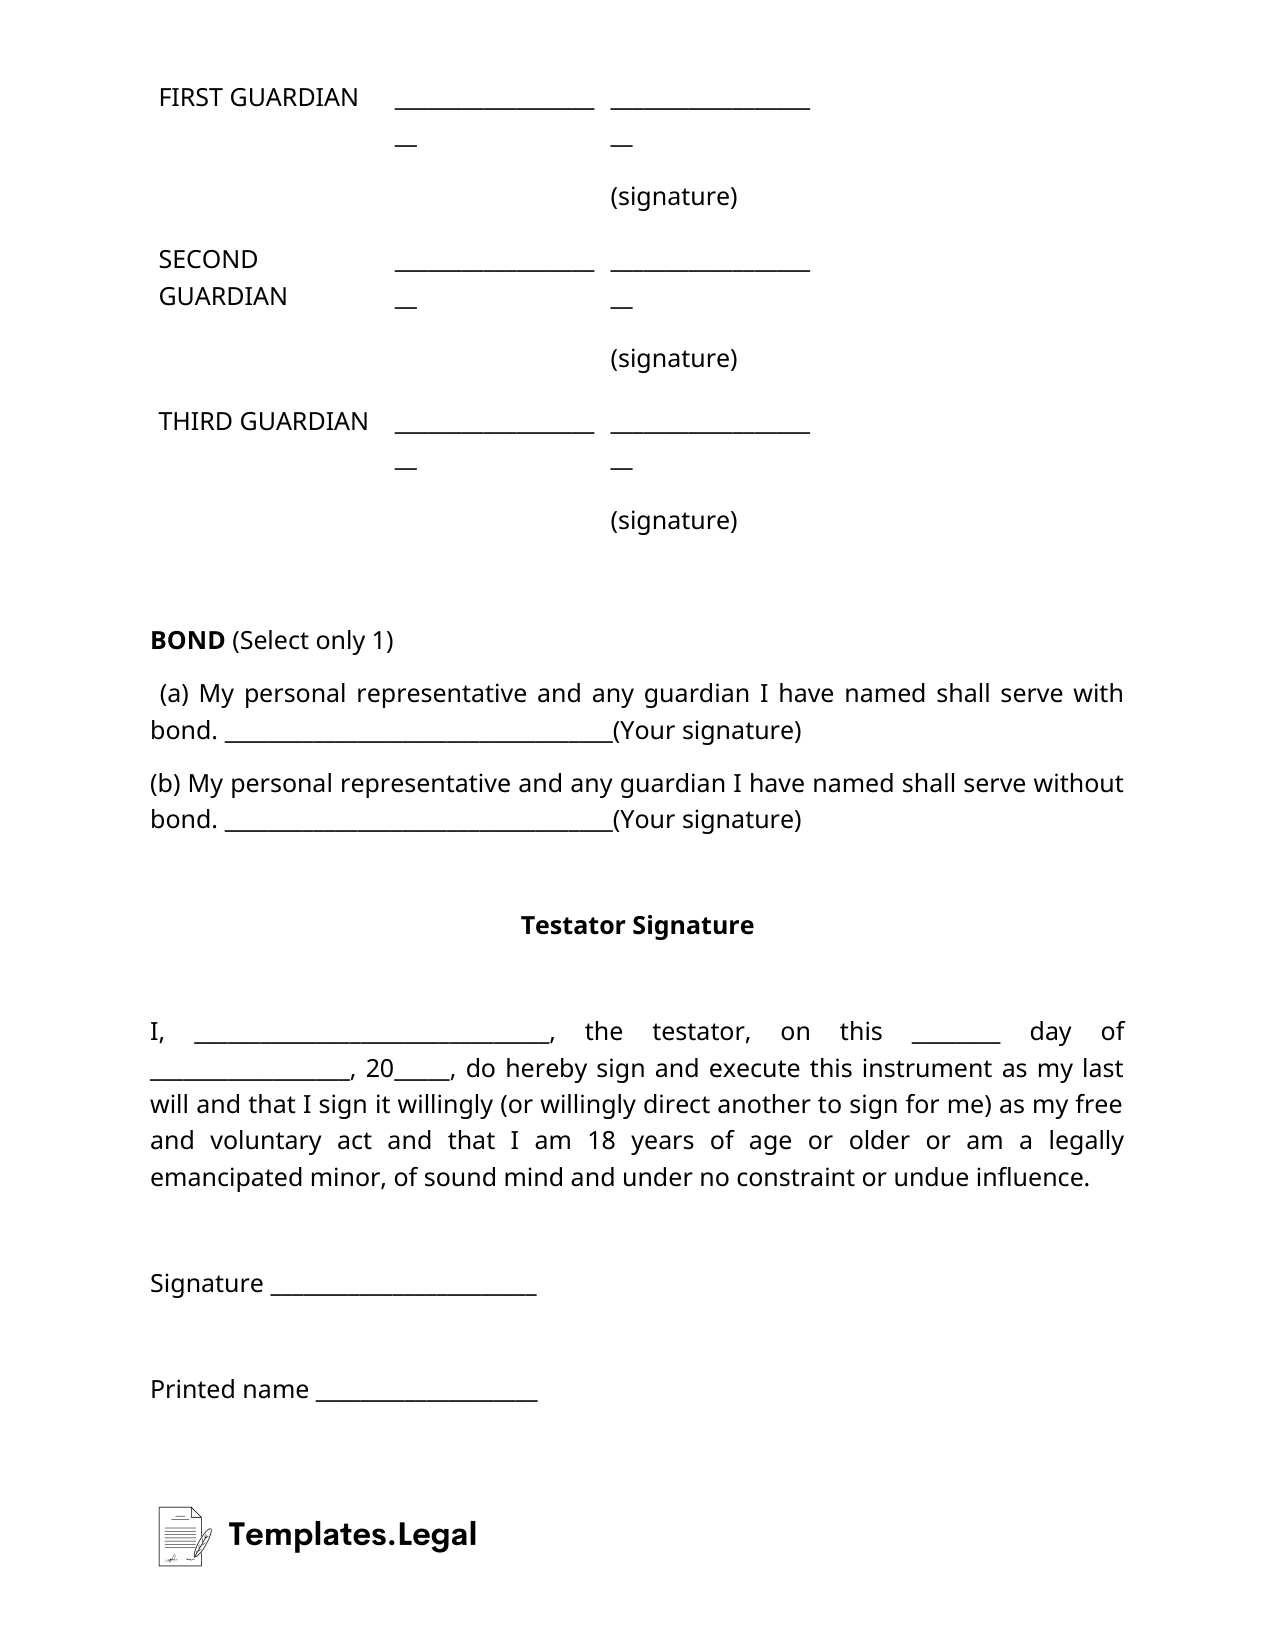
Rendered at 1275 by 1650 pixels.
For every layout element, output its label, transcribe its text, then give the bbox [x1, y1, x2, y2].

table_cell (signature) [606, 174, 822, 237]
table_cell [154, 174, 390, 237]
text Signature ________________________ [150, 1265, 1125, 1299]
text Printed name ____________________ [150, 1371, 1125, 1405]
table_cell ____________________ [606, 399, 822, 498]
table_cell [390, 174, 606, 237]
text Testator Signature [150, 908, 1125, 942]
table_cell [390, 498, 606, 560]
table_cell [154, 336, 390, 398]
table_cell (signature) [606, 498, 822, 560]
text I, ________________________________, the testator, on this ________ day of __________________, 20_____, do hereby sign and execute this instrument as my last will and that I sign it willingly (or willingly direct another to sign for me) as my free and voluntary act and that I am 18 years of age or older or am a legally emancipated minor, of sound mind and under no constraint or undue influence. [150, 1014, 1125, 1193]
text BOND (Select only 1) [150, 623, 1125, 657]
table_cell THIRD GUARDIAN [154, 399, 390, 498]
table_cell SECOND GUARDIAN [154, 237, 390, 336]
text (a) My personal representative and any guardian I have named shall serve with bond. ___________________________________(Your signature) [150, 676, 1125, 746]
table_cell [390, 336, 606, 398]
table_cell ____________________ [390, 237, 606, 336]
table_cell ____________________ [390, 75, 606, 174]
table_cell (signature) [606, 336, 822, 398]
table_cell [606, 560, 822, 623]
text (b) My personal representative and any guardian I have named shall serve without bond. ___________________________________(Your signature) [150, 765, 1125, 836]
table_cell ____________________ [390, 399, 606, 498]
table_cell [154, 560, 390, 623]
table_cell ____________________ [606, 75, 822, 174]
table_cell ____________________ [606, 237, 822, 336]
table_cell [154, 498, 390, 560]
table_cell FIRST GUARDIAN [154, 75, 390, 174]
table_cell [390, 560, 606, 623]
